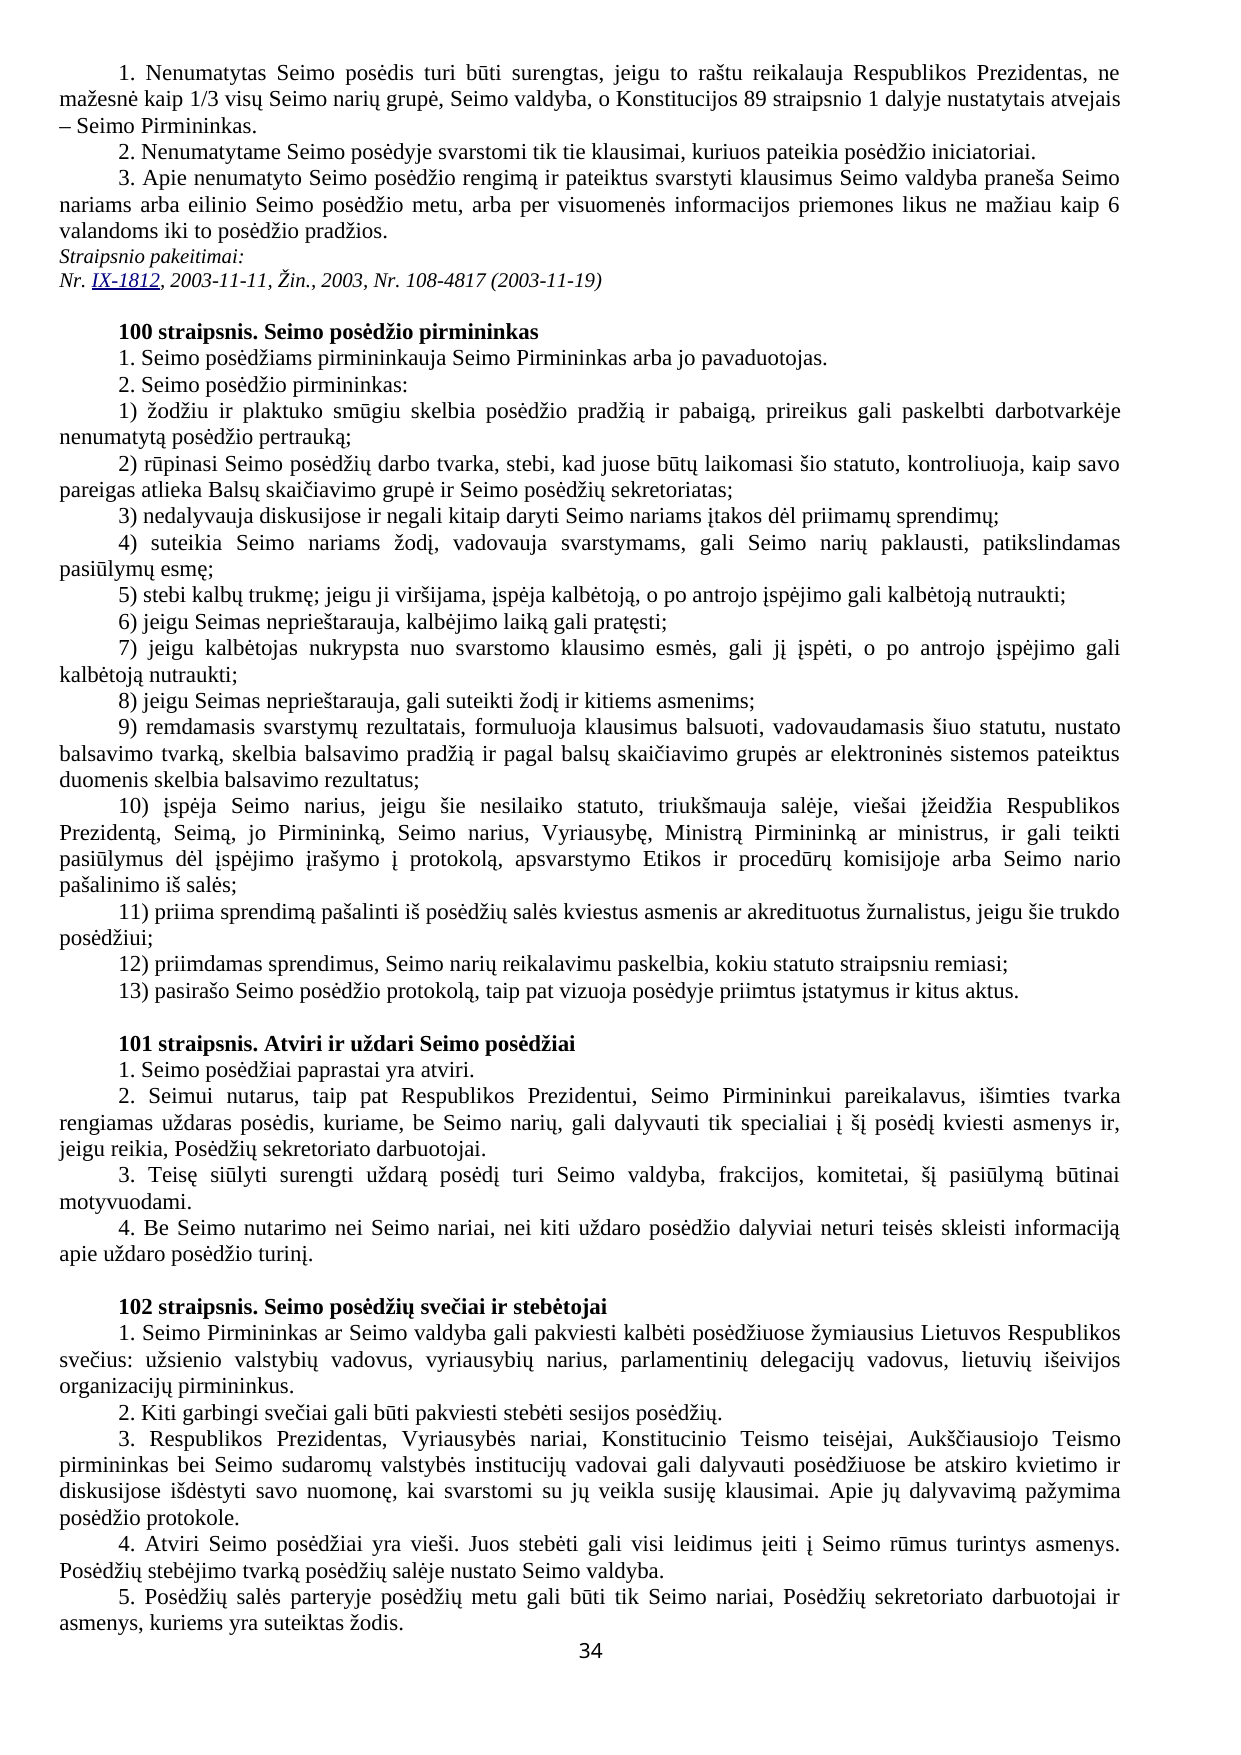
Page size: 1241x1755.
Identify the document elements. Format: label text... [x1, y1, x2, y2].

text 2. Kiti garbingi svečiai gali būti pakviesti stebėti sesijos posėdžių. [59, 1398, 1122, 1425]
text 101 straipsnis. Atviri ir uždari Seimo posėdžiai [59, 1029, 1122, 1056]
text 2. Seimui nutarus, taip pat Respublikos Prezidentui, Seimo Pirmininkui pareikalavus, išimties tvarka rengiamas uždaras posėdis, kuriame, be Seimo narių, gali dalyvauti tik specialiai į šį posėdį kviesti asmenys ir, jeigu reikia, Posėdžių sekretoriato darbuotojai. [59, 1082, 1122, 1161]
text 3. Respublikos Prezidentas, Vyriausybės nariai, Konstitucinio Teismo teisėjai, Aukščiausiojo Teismo pirmininkas bei Seimo sudaromų valstybės institucijų vadovai gali dalyvauti posėdžiuose be atskiro kvietimo ir diskusijose išdėstyti savo nuomonę, kai svarstomi su jų veikla susiję klausimai. Apie jų dalyvavimą pažymima posėdžio protokole. [59, 1425, 1122, 1530]
text 4) suteikia Seimo nariams žodį, vadovauja svarstymams, gali Seimo narių paklausti, patikslindamas pasiūlymų esmę; [59, 529, 1122, 582]
text 9) remdamasis svarstymų rezultatais, formuluoja klausimus balsuoti, vadovaudamasis šiuo statutu, nustato balsavimo tvarką, skelbia balsavimo pradžią ir pagal balsų skaičiavimo grupės ar elektroninės sistemos pateiktus duomenis skelbia balsavimo rezultatus; [59, 713, 1122, 792]
text 4. Atviri Seimo posėdžiai yra vieši. Juos stebėti gali visi leidimus įeiti į Seimo rūmus turintys asmenys. Posėdžių stebėjimo tvarką posėdžių salėje nustato Seimo valdyba. [59, 1530, 1122, 1583]
text 2. Seimo posėdžio pirmininkas: [59, 371, 1122, 397]
text 1. Seimo posėdžiams pirmininkauja Seimo Pirmininkas arba jo pavaduotojas. [59, 344, 1122, 371]
text 4. Be Seimo nutarimo nei Seimo nariai, nei kiti uždaro posėdžio dalyviai neturi teisės skleisti informaciją apie uždaro posėdžio turinį. [59, 1214, 1122, 1267]
text 100 straipsnis. Seimo posėdžio pirmininkas [59, 318, 1122, 344]
text 13) pasirašo Seimo posėdžio protokolą, taip pat vizuoja posėdyje priimtus įstatymus ir kitus aktus. [59, 977, 1122, 1003]
text Nr. IX-1812, 2003-11-11, Žin., 2003, Nr. 108-4817 (2003-11-19) [59, 268, 1122, 292]
text 5. Posėdžių salės parteryje posėdžių metu gali būti tik Seimo nariai, Posėdžių sekretoriato darbuotojai ir asmenys, kuriems yra suteiktas žodis. [59, 1583, 1122, 1636]
text 11) priima sprendimą pašalinti iš posėdžių salės kviestus asmenis ar akredituotus žurnalistus, jeigu šie trukdo posėdžiui; [59, 898, 1122, 951]
text 12) priimdamas sprendimus, Seimo narių reikalavimu paskelbia, kokiu statuto straipsniu remiasi; [59, 951, 1122, 977]
text 5) stebi kalbų trukmę; jeigu ji viršijama, įspėja kalbėtoją, o po antrojo įspėjimo gali kalbėtoją nutraukti; [59, 582, 1122, 608]
text 10) įspėja Seimo narius, jeigu šie nesilaiko statuto, triukšmauja salėje, viešai įžeidžia Respublikos Prezidentą, Seimą, jo Pirmininką, Seimo narius, Vyriausybę, Ministrą Pirmininką ar ministrus, ir gali teikti pasiūlymus dėl įspėjimo įrašymo į protokolą, apsvarstymo Etikos ir procedūrų komisijoje arba Seimo nario pašalinimo iš salės; [59, 792, 1122, 898]
text 7) jeigu kalbėtojas nukrypsta nuo svarstomo klausimo esmės, gali jį įspėti, o po antrojo įspėjimo gali kalbėtoją nutraukti; [59, 634, 1122, 687]
text 3. Teisę siūlyti surengti uždarą posėdį turi Seimo valdyba, frakcijos, komitetai, šį pasiūlymą būtinai motyvuodami. [59, 1161, 1122, 1214]
text Straipsnio pakeitimai: [59, 243, 1122, 268]
text 3) nedalyvauja diskusijose ir negali kitaip daryti Seimo nariams įtakos dėl priimamų sprendimų; [59, 502, 1122, 529]
text 6) jeigu Seimas neprieštarauja, kalbėjimo laiką gali pratęsti; [59, 608, 1122, 634]
text 2) rūpinasi Seimo posėdžių darbo tvarka, stebi, kad juose būtų laikomasi šio statuto, kontroliuoja, kaip savo pareigas atlieka Balsų skaičiavimo grupė ir Seimo posėdžių sekretoriatas; [59, 450, 1122, 502]
text 2. Nenumatytame Seimo posėdyje svarstomi tik tie klausimai, kuriuos pateikia posėdžio iniciatoriai. [59, 138, 1122, 164]
text 3. Apie nenumatyto Seimo posėdžio rengimą ir pateiktus svarstyti klausimus Seimo valdyba praneša Seimo nariams arba eilinio Seimo posėdžio metu, arba per visuomenės informacijos priemones likus ne mažiau kaip 6 valandoms iki to posėdžio pradžios. [59, 164, 1122, 243]
text 8) jeigu Seimas neprieštarauja, gali suteikti žodį ir kitiems asmenims; [59, 687, 1122, 713]
text 1. Nenumatytas Seimo posėdis turi būti surengtas, jeigu to raštu reikalauja Respublikos Prezidentas, ne mažesnė kaip 1/3 visų Seimo narių grupė, Seimo valdyba, o Konstitucijos 89 straipsnio 1 dalyje nustatytais atvejais – Seimo Pirmininkas. [59, 59, 1122, 138]
text 102 straipsnis. Seimo posėdžių svečiai ir stebėtojai [59, 1293, 1122, 1319]
text 1. Seimo Pirmininkas ar Seimo valdyba gali pakviesti kalbėti posėdžiuose žymiausius Lietuvos Respublikos svečius: užsienio valstybių vadovus, vyriausybių narius, parlamentinių delegacijų vadovus, lietuvių išeivijos organizacijų pirmininkus. [59, 1319, 1122, 1398]
text 1) žodžiu ir plaktuko smūgiu skelbia posėdžio pradžią ir pabaigą, prireikus gali paskelbti darbotvarkėje nenumatytą posėdžio pertrauką; [59, 397, 1122, 450]
text 1. Seimo posėdžiai paprastai yra atviri. [59, 1056, 1122, 1082]
